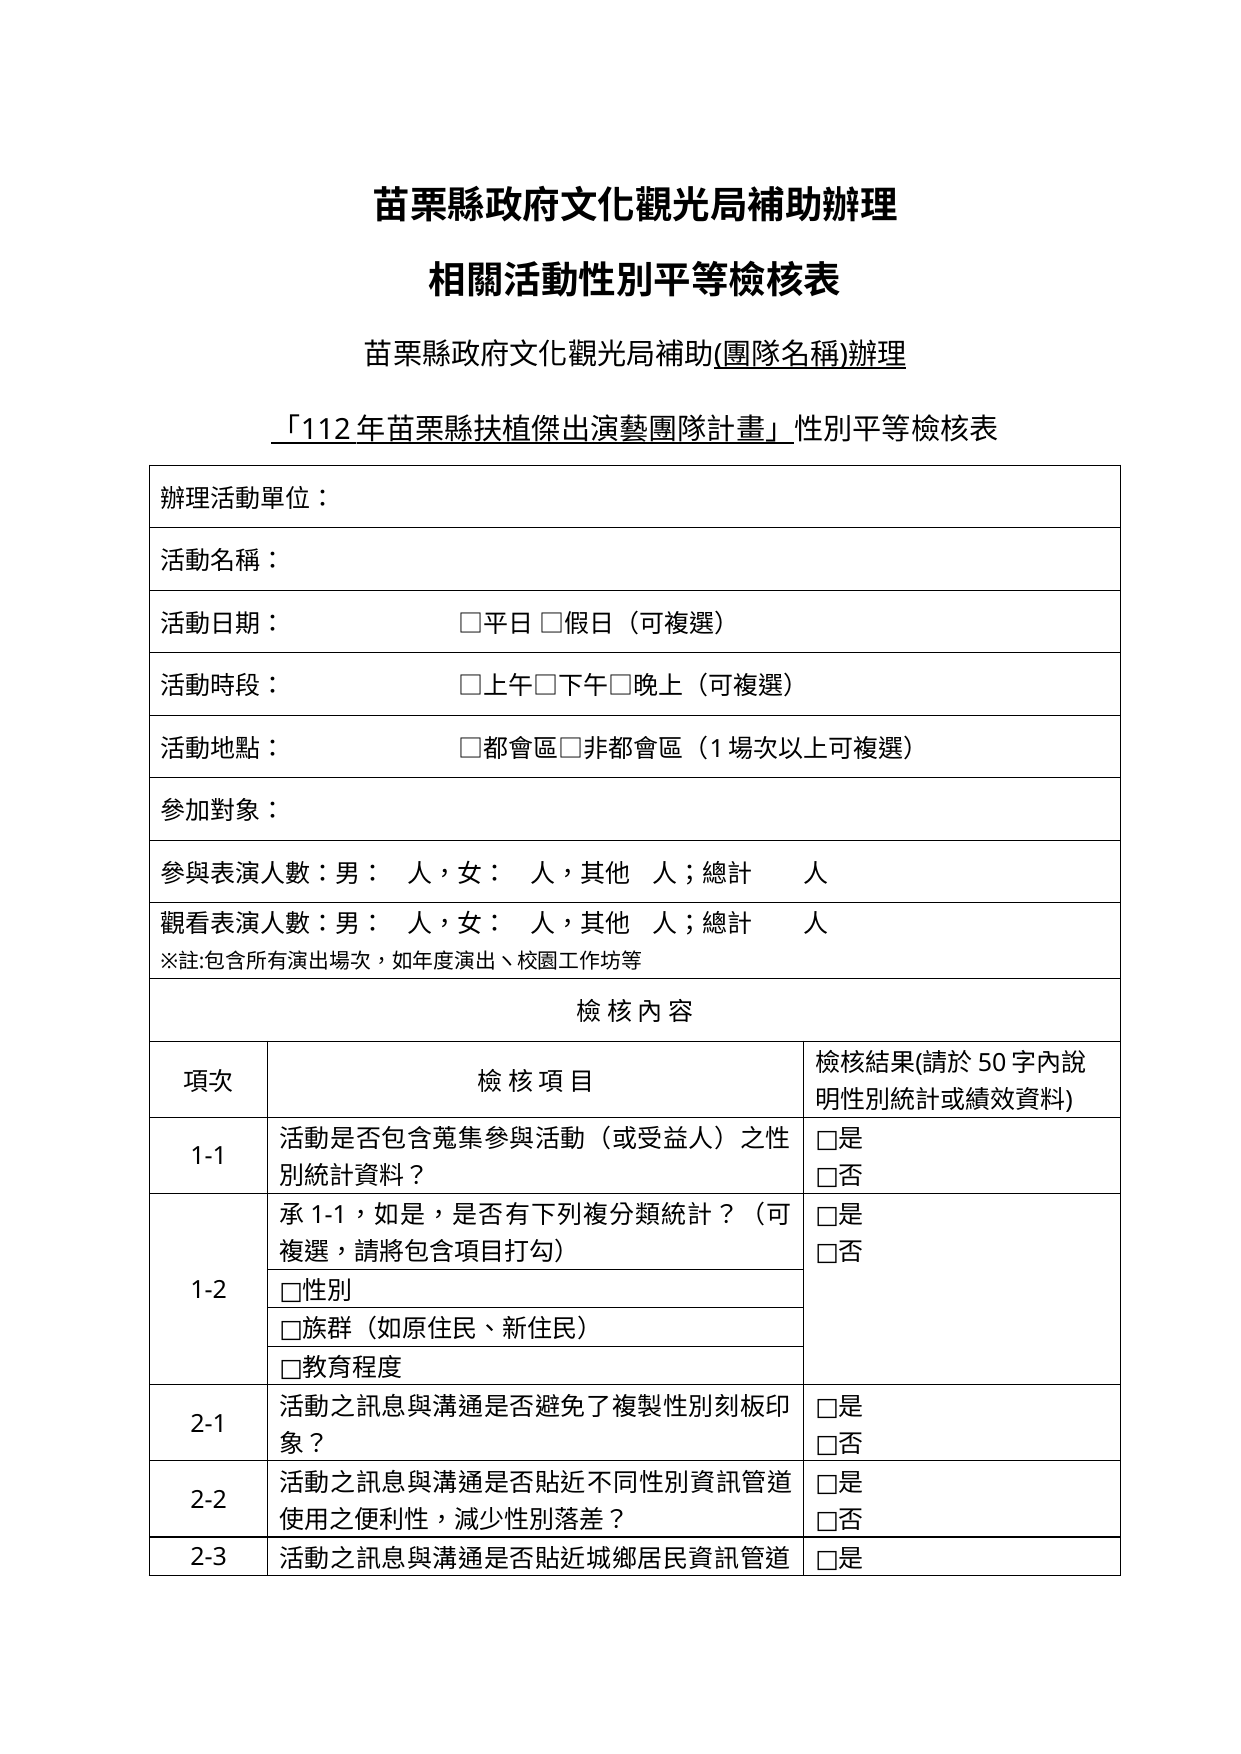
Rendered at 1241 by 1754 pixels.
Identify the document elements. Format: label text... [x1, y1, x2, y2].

table_cell 活動之訊息與溝通是否避免了複製性別刻板印象？ [268, 1385, 803, 1460]
table_cell 1-1 [150, 1118, 267, 1193]
table_cell 參與表演人數：男： 人，女： 人，其他 人；總計 人 [150, 841, 1120, 902]
table_cell 活動時段： □上午□下午□晚上（可複選） [150, 653, 1120, 714]
table_cell 檢核結果(請於50字內說明性別統計或績效資料) [804, 1042, 1120, 1117]
table_cell 活動名稱： [150, 528, 1120, 589]
table_cell 1-2 [150, 1194, 267, 1384]
table_cell □教育程度 [268, 1347, 803, 1384]
table_cell □是 [804, 1538, 1120, 1575]
table_cell □是 □否 [804, 1385, 1120, 1460]
text 相關活動性別平等檢核表 [177, 239, 1092, 314]
table_cell □性別 [268, 1270, 803, 1307]
table_cell 項次 [150, 1042, 267, 1117]
table_cell 檢 核 項 目 [268, 1042, 803, 1117]
table_cell 檢 核 內 容 [150, 979, 1120, 1041]
table_cell 活動日期： □平日 □假日（可複選） [150, 591, 1120, 652]
table_cell 承1-1，如是，是否有下列複分類統計？（可複選，請將包含項目打勾） [268, 1194, 803, 1269]
table_cell □是 □否 [804, 1118, 1120, 1193]
table_cell 2-1 [150, 1385, 267, 1460]
table_header 苗栗縣政府文化觀光局補助(團隊名稱)辦理 「112年苗栗縣扶植傑出演藝團隊計畫」性別平等檢核表 [149, 315, 1121, 464]
table_cell 活動之訊息與溝通是否貼近不同性別資訊管道使用之便利性，減少性別落差？ [268, 1461, 803, 1536]
table_cell □族群（如原住民、新住民） [268, 1308, 803, 1346]
table_cell □是 □否 [804, 1194, 1120, 1384]
table_cell 活動之訊息與溝通是否貼近城鄉居民資訊管道 [268, 1538, 803, 1575]
table_cell 辦理活動單位： [150, 466, 1120, 527]
table_cell 活動地點： □都會區□非都會區（1場次以上可複選） [150, 716, 1120, 777]
table_cell 2-2 [150, 1461, 267, 1536]
table_cell 2-3 [150, 1538, 267, 1575]
table_cell 活動是否包含蒐集參與活動（或受益人）之性別統計資料？ [268, 1118, 803, 1193]
table_cell 觀看表演人數：男： 人，女： 人，其他 人；總計 人 ※註:包含所有演出場次，如年度演出ヽ校園工作坊等 [150, 903, 1120, 978]
text 苗栗縣政府文化觀光局補助辦理 [177, 164, 1092, 239]
table_cell 參加對象： [150, 778, 1120, 839]
table_cell □是 □否 [804, 1461, 1120, 1536]
